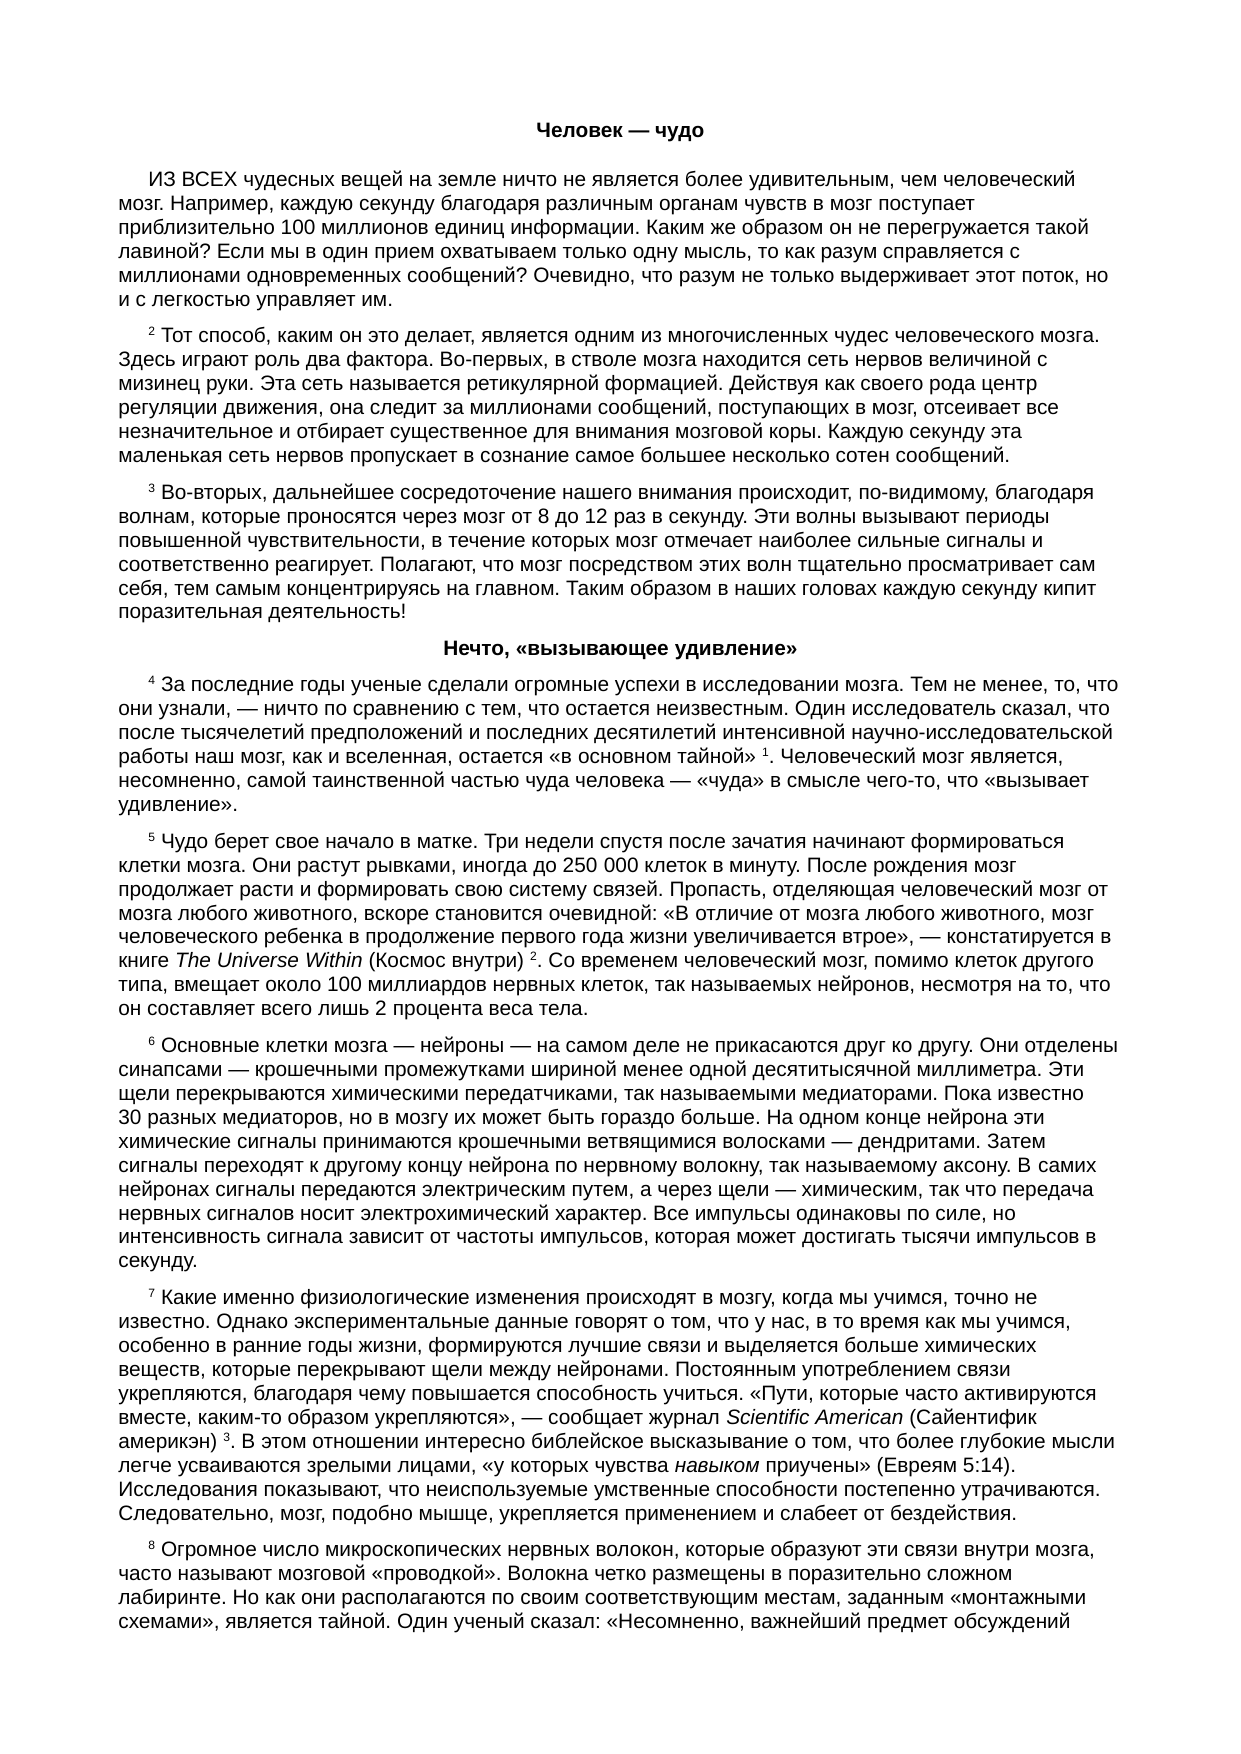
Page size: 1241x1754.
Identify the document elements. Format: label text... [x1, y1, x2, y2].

text 2 Тот способ, каким он это делает, является одним из многочисленных чудес человеческого мозга. Здесь играют роль два фактора. Во-первых, в стволе мозга находится сеть нервов величиной с мизинец руки. Эта сеть называется ретикулярной формацией. Действуя как своего рода центр регуляции движения, она следит за миллионами сообщений, поступающих в мозг, отсеивает все незначительное и отбирает существенное для внимания мозговой коры. Каждую секунду эта маленькая сеть нервов пропускает в сознание самое большее несколько сотен сообщений. [118, 323, 1122, 467]
text 6 Основные клетки мозга — нейроны — на самом деле не прикасаются друг ко другу. Они отделены синапсами — крошечными промежутками шириной менее одной десятитысячной миллиметра. Эти щели перекрываются химическими передатчиками, так называемыми медиаторами. Пока известно 30 разных медиаторов, но в мозгу их может быть гораздо больше. На одном конце нейрона эти химические сигналы принимаются крошечными ветвящимися волосками — дендритами. Затем сигналы переходят к другому концу нейрона по нервному волокну, так называемому аксону. В самих нейронах сигналы передаются электрическим путем, а через щели — химическим, так что передача нервных сигналов носит электрохимический характер. Все импульсы одинаковы по силе, но интенсивность сигнала зависит от частоты импульсов, которая может достигать тысячи импульсов в секунду. [118, 1033, 1122, 1272]
text 5 Чудо берет свое начало в матке. Три недели спустя после зачатия начинают формироваться клетки мозга. Они растут рывками, иногда до 250 000 клеток в минуту. После рождения мозг продолжает расти и формировать свою систему связей. Пропасть, отделяющая человеческий мозг от мозга любого животного, вскоре становится очевидной: «В отличие от мозга любого животного, мозг человеческого ребенка в продолжение первого года жизни увеличивается втрое», — констатируется в книге The Universe Within (Космос внутри) 2. Со временем человеческий мозг, помимо клеток другого типа, вмещает около 100 миллиардов нервных клеток, так называемых нейронов, несмотря на то, что он составляет всего лишь 2 процента веса тела. [118, 828, 1122, 1020]
text ИЗ ВСЕХ чудесных вещей на земле ничто не является более удивительным, чем человеческий мозг. Например, каждую секунду благодаря различным органам чувств в мозг поступает приблизительно 100 миллионов единиц информации. Каким же образом он не перегружается такой лавиной? Если мы в один прием охватываем только одну мысль, то как разум справляется с миллионами одновременных сообщений? Очевидно, что разум не только выдерживает этот поток, но и с легкостью управляет им. [118, 167, 1122, 311]
text 8 Огромное число микроскопических нервных волокон, которые образуют эти связи внутри мозга, часто называют мозговой «проводкой». Волокна четко размещены в поразительно сложном лабиринте. Но как они располагаются по своим соответствующим местам, заданным «монтажными схемами», является тайной. Один ученый сказал: «Несомненно, важнейший предмет обсуждений [118, 1537, 1122, 1633]
text 7 Какие именно физиологические изменения происходят в мозгу, когда мы учимся, точно не известно. Однако экспериментальные данные говорят о том, что у нас, в то время как мы учимся, особенно в ранние годы жизни, формируются лучшие связи и выделяется больше химических веществ, которые перекрывают щели между нейронами. Постоянным употреблением связи укрепляются, благодаря чему повышается способность учиться. «Пути, которые часто активируются вместе, каким-то образом укрепляются», — сообщает журнал Scientific American (Сайентифик америкэн) 3. В этом отношении интересно библейское высказывание о том, что более глубокие мысли легче усваиваются зрелыми лицами, «у которых чувства навыком приучены» (Евреям 5:14). Исследования показывают, что неиспользуемые умственные способности постепенно утрачиваются. Следовательно, мозг, подобно мышце, укрепляется применением и слабеет от бездействия. [118, 1285, 1122, 1524]
text 4 За последние годы ученые сделали огромные успехи в исследовании мозга. Тем не менее, то, что они узнали, — ничто по сравнению с тем, что остается неизвестным. Один исследователь сказал, что после тысячелетий предположений и последних десятилетий интенсивной научно-исследовательской работы наш мозг, как и вселенная, остается «в основном тайной» 1. Человеческий мозг является, несомненно, самой таинственной частью чуда человека — «чуда» в смысле чего-то, что «вызывает удивление». [118, 672, 1122, 816]
text 3 Во-вторых, дальнейшее сосредоточение нашего внимания происходит, по-видимому, благодаря волнам, которые проносятся через мозг от 8 до 12 раз в секунду. Эти волны вызывают периоды повышенной чувствительности, в течение которых мозг отмечает наиболее сильные сигналы и соответственно реагирует. Полагают, что мозг посредством этих волн тщательно просматривает сам себя, тем самым концентрируясь на главном. Таким образом в наших головах каждую секунду кипит поразительная деятельность! [118, 479, 1122, 623]
text Человек — чудо [118, 118, 1122, 142]
text Нечто, «вызывающее удивление» [118, 636, 1122, 660]
